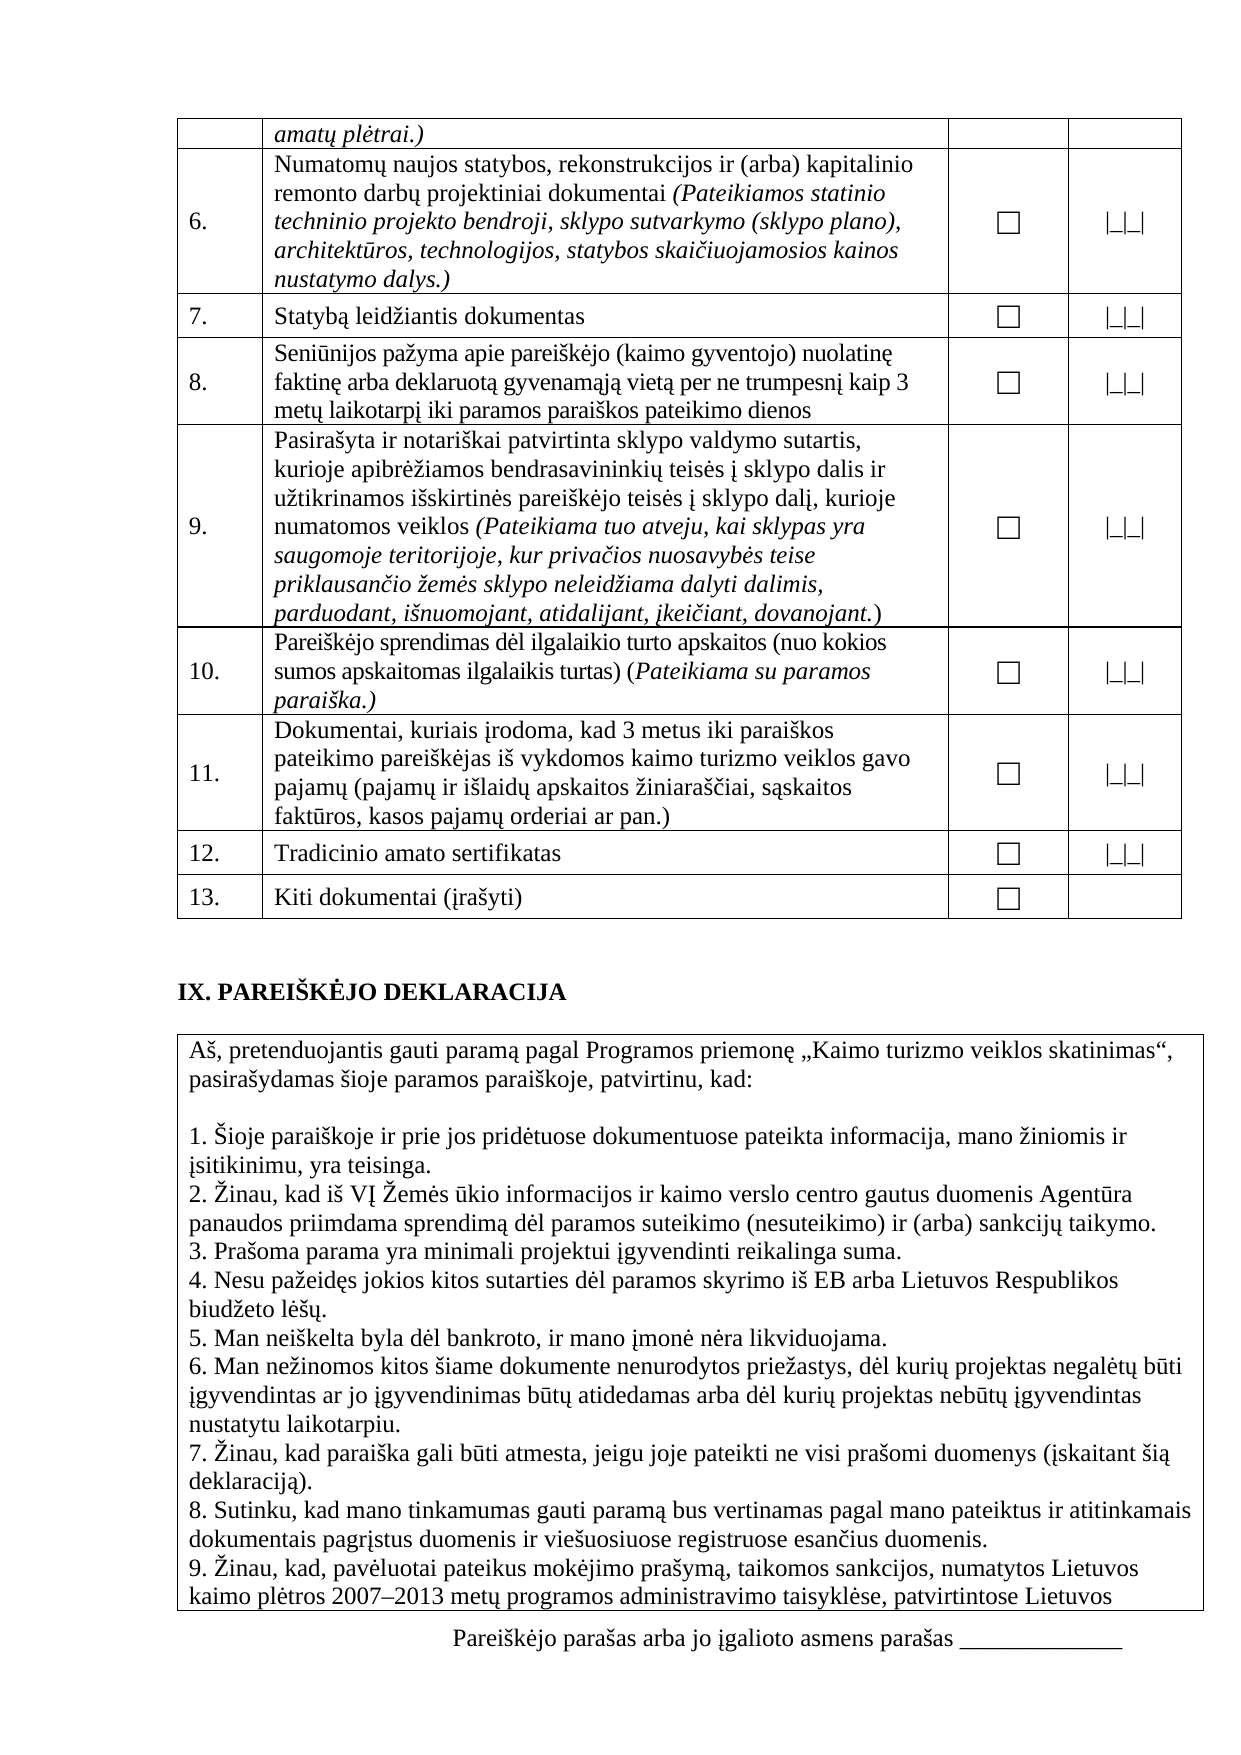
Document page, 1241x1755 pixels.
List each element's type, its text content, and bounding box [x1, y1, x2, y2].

table_cell 8. [178, 338, 262, 424]
table_cell Pareiškėjo sprendimas dėl ilgalaikio turto apskaitos (nuo kokios sumos apskaitomas ilgalaikis turtas) (Pateikiama su paramos paraiška.) [263, 628, 948, 714]
table_cell Seniūnijos pažyma apie pareiškėjo (kaimo gyventojo) nuolatinę faktinę arba deklaruotą gyvenamąją vietą per ne trumpesnį kaip 3 metų laikotarpį iki paramos paraiškos pateikimo dienos [263, 338, 948, 424]
table_cell Kiti dokumentai (įrašyti) [263, 875, 948, 918]
table_cell 9. [178, 425, 262, 626]
table_cell □ [949, 831, 1068, 874]
table_cell 13. [178, 875, 262, 918]
table_cell |_|_| [1069, 294, 1181, 337]
table_cell amatų plėtrai.) [263, 119, 948, 148]
table_cell □ [949, 149, 1068, 293]
table_cell |_|_| [1069, 149, 1181, 293]
table_cell |_|_| [1069, 715, 1181, 830]
table_cell 7. [178, 294, 262, 337]
table_cell [1069, 119, 1181, 148]
table_cell □ [949, 425, 1068, 626]
table_header Aš, pretenduojantis gauti paramą pagal Programos priemonę „Kaimo turizmo veiklos skatinimas“, pasirašydamas šioje paramos paraiškoje, patvirtinu, kad: 1. Šioje paraiškoje ir prie jos pridėtuose dokumentuose pateikta informacija, mano žiniomis ir įsitikinimu, yra teisinga. 2. Žinau, kad iš VĮ Žemės ūkio informacijos ir kaimo verslo centro gautus duomenis Agentūra panaudos priimdama sprendimą dėl paramos suteikimo (nesuteikimo) ir (arba) sankcijų taikymo. 3. Prašoma parama yra minimali projektui įgyvendinti reikalinga suma. 4. Nesu pažeidęs jokios kitos sutarties dėl paramos skyrimo iš EB arba Lietuvos Respublikos biudžeto lėšų. 5. Man neiškelta byla dėl bankroto, ir mano įmonė nėra likviduojama. 6. Man nežinomos kitos šiame dokumente nenurodytos priežastys, dėl kurių projektas negalėtų būti įgyvendintas ar jo įgyvendinimas būtų atidedamas arba dėl kurių projektas nebūtų įgyvendintas nustatytu laikotarpiu. 7. Žinau, kad paraiška gali būti atmesta, jeigu joje pateikti ne visi prašomi duomenys (įskaitant šią deklaraciją). 8. Sutinku, kad mano tinkamumas gauti paramą bus vertinamas pagal mano pateiktus ir atitinkamais dokumentais pagrįstus duomenis ir viešuosiuose registruose esančius duomenis. 9. Žinau, kad, pavėluotai pateikus mokėjimo prašymą, taikomos sankcijos, numatytos Lietuvos kaimo plėtros 2007–2013 metų programos administravimo taisyklėse, patvirtintose Lietuvos Respublikos žemės ūkio ministro 2007 m. balandžio 6 d. įsakymu Nr. 3D-153 „Dėl Lietuvos kaimo plėtros 2007–2013 metų programos administravimo taisyklių patvirtinimo“ (toliau – Administravimo taisyklės), ir kituose teisės aktuose, kurie reglamentuoja paramos teikimą ir administravimą. 10. Sutinku, kad paraiškoje pateikti mano asmens ir kiti duomenys būtų apdorojami ir saugomi informacinėje sistemoje ir kad Agentūra gautų mano asmens ir kitus duomenis iš kitų juridinių asmenų paramos administravimo klausimais. 11. Žinau, kad Agentūra gali patikrinti pateiktus duomenis ir atlikti patikrą vietoje, gauti papildomos informacijos apie mano projekto ir su juo susijusią veiklą. Pateiktus duomenis kontrolės tikslams gali panaudoti ir kitos Lietuvos Respublikos ir Europos Sąjungos institucijos. 12. Sutinku, kad mano asmens duomenys ir informacija apie mano pateiktą paraišką, nurodant pareiškėjo pavadinimą, projekto pavadinimą, paraiškos kodą ir prašomą paramos sumą, būtų skelbiama Agentūros interneto svetainėje ir visa su šiuo projektu susijusi informacija, mano asmens duomenys būtų naudojami statistikos, vertinimo ir tyrimų tikslams. 13. Esu informuotas, kad mano asmens duomenys apie gaunamą (gautą) paramą bus viešinami visuomenės informavimo tikslais, taip pat gali būti perduoti audito ir tyrimų institucijoms siekiant apsaugoti Bendrijos finansinius interesus Europos Sąjungos ir Lietuvos Respublikos teisės aktuose nustatyta tvarka. 14. Esu informuotas, kad turiu teisę žinoti apie savo asmens duomenų tvarkymą, susipažinti su tvarkomais savo asmens duomenimis ir kaip jie yra tvarkomi, reikalauti ištaisyti, sunaikinti savo asmens duomenis arba sustabdyti savo asmens duomenų tvarkymo veiksmus, kai duomenys tvarkomi nesilaikant teisės aktų nuostatų. 15. Esu informuotas, kad duomenų valdytojas yra Agentūra. 16. Įsipareigoju: 16.1. siekdamas numatytų Projekto rezultatų, tikslų ir uždavinių, įgyvendinti Projektą taip, kaip aprašyta Paraiškoje, verslo plane (projekto apraše) ir paramos paraiškos prieduose, taip pat laikytis visų šioje paramos paraiškoje prisiimtų įsipareigojimų; 16.2. užtikrinti nuosavų lėšų įnašą, nurodytą šioje Paraiškoje, Projektui įgyvendinti. Tuo atveju, jei Projekto dalis įgyvendinama skolintomis lėšomis, įsipareigoju Agentūrai pasirašytą paskolos sutartį ar susitarimą dėl paskolos suteikimo Projekto daliai finansuoti arba raštu patvirtinti, kad Projektą ar atitinkamą Projekto dalį įgyvendinsiu nuosavomis lėšomis ne vėliau kaip per 6 (šešis) mėnesius nuo sprendimo skirti paramą priėmimo dienos. Žinau ir sutinku, kad per 6 (šešis) mėnesius nuo sprendimo skirti paramą priėmimo dienos nepateikęs nurodytų dokumentų, prarandu teisę gauti paramą Projektui įgyvendinti; 16.3. raštu pranešti Agentūrai apie visus galimus nukrypimus nuo planuoto Projekto įgyvendinimo. Žinau, kad jokie su Agentūra raštu nesuderinti nukrypimai nuo planuoto Projekto įgyvendinimo, keičiantys Projekto apimtį, Projekto investicijas, Paramos dalių išdėstymą bei dydį, mokėjimo prašymų pateikimo tvarką, pakeitimai, pratęsiantys Projekto įgyvendinimo laikotarpį ar kitaip keičiantys Projektą, ar Paraiškoje bei sprendime skirti Paramą nustatytus Paramos gavėjo įsipareigojimus, yra neleidžiami; 16.4. be Agentūros rašytinio sutikimo neįkeisti turto, kuriam įsigyti yra suteikiama parama, penkerius metus nuo sprendimo skirti paramą priėmimo datos (leidimą įkeisti turtą Agentūra gali suteikti tik tiems paramos gavėjams, kurie paraiškoje kredito įstaigos paskolą įvardijo kaip vieną iš projekto finansavimo šaltinių); Agentūros sprendimu pareiškėjui gali būti leista įkeisti paramos lėšomis įsigytą turtą tik tai kredito įstaigai, kuri suteikė paskolą projektui įgyvendinti); 16.5. įsigyti prekes, paslaugas ar darbus, kuriems įsigyti suteikiama Parama, laikydamasis Tinkamų finansuoti išlaidų pagal Lietuvos kaimo plėtros 2007–2013 metų programos priemones didžiausiųjų įkainių nustatymo metodikos, patvirtintos Lietuvos Respublikos žemės ūkio ministro 2007 m. liepos 11 d. įsakymu Nr. 3D-330 „Dėl Tinkamų finansuoti išlaidų pagal Lietuvos kaimo plėtros 2007–2013 metų programos priemones didžiausiųjų įkainių nustatymo metodikos patvirtinimo“ (toliau – Metodika). Prekes, paslaugas ar darbus, kuriems pagal Metodiką nėra nustatyti didžiausieji įkainiai, įsigysiu laikydamasis Projekto vykdytojo, pretenduojančio gauti paramą iš Europos žemės ūkio fondo kaimo plėtrai pagal Lietuvos kaimo plėtros 2007–2013 metų programos priemones, prekių, paslaugų ar darbų pirkimo taisyklių, patvirtintų Lietuvos Respublikos žemės ūkio ministro 2007 m. balandžio 5 d. įsakymu Nr. 3D-150 „Dėl Projekto vykdytojo, pretenduojančio gauti paramą iš Europos žemės ūkio fondo kaimo plėtrai pagal Lietuvos kaimo plėtros 2007–2013 metų programos priemones, prekių, paslaugų ar darbų pirkimo taisyklių patvirtinimo“, nuostatų. Įvykdyto (-ų) konkurso (-ų) ir (arba) apklausos (-ų) dokumentaciją pateiksiu Agentūros Kaimo plėtros ir žuvininkystės programų departamento Paramos administravimo skyriui įvertinti prieš teikdamas atitinkamą mokėjimo prašymą. Žinau, kad, netinkamai atlikus pirkimo procedūras, lėšos yra nekompensuojamos; 16.6. ne vėliau kaip per 10 (dešimt) darbo dienų grąžinti Agentūrai gautą didesnę, nei numatyta Sprendime skirti Paramą, Paramos sumą arba dėl klaidos gautų lėšų sumą, nuo lėšų gavimo dienos; 16.7. gavęs Agentūros sprendimą dėl paramos neskyrimo, paramos išmokėjimo sustabdymo, paramos sumažinimo, dėl paramos mokėjimo nutraukimo ir (arba) reikalavimo grąžinti paramos lėšas ar jų dalį, per sprendime nustatytą terminą įvykdyti sprendime išvardytus reikalavimus ir (arba) grąžinti paramos lėšas į sprendime nurodytą sąskaitą, o apie reikalavimų įvykdymą raštu informuoti Agentūrą; 16.8. vykdyti visuomenės informavimo ir Paramos viešinimo veiksmus vadovaudamasis Informavimo apie Lietuvos kaimo plėtros 2007–2013 metų programą ir suteiktos paramos viešinimo taisyklėmis, patvirtintomis Lietuvos Respublikos žemės ūkio ministro 2007 m. balandžio 26 d. įsakymu Nr. 3D-191 „Dėl Informavimo apie Lietuvos kaimo plėtros 2007–2013 metų programą ir suteiktos paramos viešinimo taisyklių patvirtinimo“; 16.9. laikydamasis bei nepažeisdamas Lietuvos Respublikos įstatymų ir kitų norminių teisės aktų, apskaityti bei tvarkyti Projekto išlaidų buhalterinę apskaitą taip, kad apskaitos informacija būtų tinkama, objektyvi, pateikiama laiku, išsami ir naudinga vidaus ir išorės vartotojams; 16.10. Lietuvos Respublikos ir EB teisės aktų nustatyta tvarka fiksuoti visas ūkines ir kitas operacijas, susijusias su Projekto vykdymu, ir saugoti su šiomis operacijomis bei visus su Projekto įgyvendinimu susijusius dokumentus ne trumpiau kaip 10 (dešimt) metų nuo Sprendimo skirti Paramą dienos, vadovaujantis Lietuvos Respublikos dokumentų ir archyvų įstatymu ir Dokumentų tvarkymo ir apskaitos taisyklėmis, patvirtintomis Lietuvos vyriausiojo archyvaro 2011 m. liepos 4 d. įsakymu Nr. V-118 „Dėl Dokumentų tvarkymo ir apskaitos taisyklių patvirtinimo“; 16.11. įvykdyti Paraiškoje numatytus įsipareigojimus, susijusius su Projekto rezultatais ir pasiekimais; 16.12. Taisyklėse nustatyta tvarka apdrausti už paramos lėšas įsigytą turtą ir ne vėliau kaip per 10 (dešimt) darbo dienų pranešti Agentūrai apie draudžiamuosius įvykius, susijusius su turtu, kuriam įgyti ar sukurti buvo suteikta parama, ir gautinas draudimo išmokas; 16.13. ne vėliau kaip per dešimt darbo dienų pranešti Agentūrai apie bet kurių duomenų, pateiktų šioje paraiškoje, taip pat apie savo rekvizitų pasikeitimus; 16.14. laiku ir tinkamai pateikti visas reikiamas projekto įgyvendinimo ataskaitas; 16.15. bendradarbiauti su Projektą kontroliuojančiais asmenimis, laiku teikti jiems visą prašomą informaciją, sudaryti sąlygas tikrinti Projekto įgyvendinimą vietoje ir savo veiklą, susipažinti su dokumentais, susijusiais su Projekto vykdymu; 16.16. Agentūros nustatytais terminais teikti jai papildomą informaciją, pagrindimo dokumentus, šalinti mokėjimo prašymų (-o), Projekto įgyvendinimo ataskaitų (-os) trūkumus bei kitus nustatytus neatitikimus; 16.17. negalėdamas pats vykdyti veiklos dėl svarbių priežasčių (sunki liga, trauma ir pan.), esu atsakingas ir užtikrinsiu veiklos tęstinumą. Apie svarbias priežastis, kliudančias vykdyti veiklą, įsipareigoju raštu pranešti Agentūrai nedelsdamas po jų paaiškėjimo ir pateikti įrodymo dokumentus; 16.18. Agentūrai nustačius šios Paraiškos vykdymo pažeidimus, per Agentūros nustatytą terminą ištaisyti padarytus pažeidimus arba pateikti reikalaujamą informaciją, o Agentūrai arba Ministerijai priėmus sprendimą neteikti Paramos, sustabdyti Paramos teikimą ar nutraukti Paramos mokėjimą ir (arba) grąžinti jau sumokėtas lėšas, šiame sprendime nustatytu laiku grąžinti reikalaujamą Paramos dalį ar visą gautą Paramos sumą ir sumokėti sprendime grąžinti Paramą nurodytas palūkanas, numatytas Grąžintinų lėšų, susidariusių įgyvendinant Europos Sąjungos žemės ūkio fondų priemones, administravimo taisyklėse, patvirtintose Lietuvos Respublikos Vyriausybės 2008 m. vasario 13 d. nutarimu Nr. 137 „Dėl Grąžintinų lėšų, susidariusių įgyvendinant Europos Sąjungos žemės ūkio fondų priemones, administravimo taisyklių patvirtinimo“, kurių dydis nustatomas vadovaujantis Lietuvos Respublikos žemės ūkio ministro įsakymu kiekvieną ketvirtį, jeigu Europos Sąjungos teisės aktai nenustato kitaip; 16.19. neperleisti jokių savo teisių ir įsipareigojimų, kylančių iš šios Paraiškos, tretiesiems asmenims be rašytinio Agentūros sutikimo; 16.20. nuo paramos pagal šią paramos paraišką gavimo momento vykdyti visus įsipareigojimus ir reikalavimus, nustatytus 2005 m. rugsėjo 20 d. Tarybos reglamente (EB) Nr. 1698/2005 dėl Europos žemės ūkio fondo kaimo plėtrai (EŽŪFKP) paramos kaimo plėtrai (OL 2005 L 277, p. 1) su paskutiniais pakeitimais, padarytais 2011 m. gruodžio 19 d. Europos Parlamento ir Tarybos reglamentu (ES) Nr. 1312/2011 (OL 2011 L 339, p. 1), 2006 m. gruodžio 15 d. Komisijos reglamente (EB) Nr. 1998/2006 dėl Sutarties 87 ir 88 straipsnių taikymo de minimis pagalbai (OL 2006 L 379, p. 5), Programoje, Administravimo taisyklėse, kol projektas pagal šią paramos paraišką bus galutinai įgyvendintas. Pasikeitus teisės aktų, reglamentuojančių paramos teikimą ir administravimą, nuostatoms, nuo pat jų įsigaliojimo dienos įsipareigoju vykdyti projektą pagal šią paramos paraišką ir pagal pasikeitusių teisės aktų reikalavimus, ir prisiimti visą atsakomybę už iš to kylančias pasekmes. 17. Žinau, kad jei netinkamai vykdysiu projektą pagal šią paraišką ar kitaip pažeisiu teisės aktų, reglamentuojančių paramos teikimą ir administravimą, reikalavimus, man gali būti taikomos teisės aktų numatytos sankcijos. (pareiškėjo arba jo įgalioto (parašas) (vardas, pavardė) asmens pareigų pavadinimas) [178, 1035, 1203, 1610]
table_cell 11. [178, 715, 262, 830]
table_cell □ [949, 715, 1068, 830]
table_cell [1069, 875, 1181, 918]
table_cell □ [949, 294, 1068, 337]
table_cell □ [949, 875, 1068, 918]
table_cell Pasirašyta ir notariškai patvirtinta sklypo valdymo sutartis, kurioje apibrėžiamos bendrasavininkių teisės į sklypo dalis ir užtikrinamos išskirtinės pareiškėjo teisės į sklypo dalį, kurioje numatomos veiklos (Pateikiama tuo atveju, kai sklypas yra saugomoje teritorijoje, kur privačios nuosavybės teise priklausančio žemės sklypo neleidžiama dalyti dalimis, parduodant, išnuomojant, atidalijant, įkeičiant, dovanojant.) [263, 425, 948, 626]
table_cell [178, 119, 262, 148]
table_cell Numatomų naujos statybos, rekonstrukcijos ir (arba) kapitalinio remonto darbų projektiniai dokumentai (Pateikiamos statinio techninio projekto bendroji, sklypo sutvarkymo (sklypo plano), architektūros, technologijos, statybos skaičiuojamosios kainos nustatymo dalys.) [263, 149, 948, 293]
table_cell □ [949, 338, 1068, 424]
text IX. PAREIŠKĖJO DEKLARACIJA [177, 977, 1122, 1005]
table_cell Statybą leidžiantis dokumentas [263, 294, 948, 337]
table_cell 6. [178, 149, 262, 293]
table_cell 12. [178, 831, 262, 874]
table_cell |_|_| [1069, 338, 1181, 424]
table_cell Dokumentai, kuriais įrodoma, kad 3 metus iki paraiškos pateikimo pareiškėjas iš vykdomos kaimo turizmo veiklos gavo pajamų (pajamų ir išlaidų apskaitos žiniaraščiai, sąskaitos faktūros, kasos pajamų orderiai ar pan.) [263, 715, 948, 830]
table_cell |_|_| [1069, 425, 1181, 626]
table_cell Tradicinio amato sertifikatas [263, 831, 948, 874]
table_cell 10. [178, 628, 262, 714]
table_cell □ [949, 628, 1068, 714]
table_cell |_|_| [1069, 628, 1181, 714]
table_cell [949, 119, 1068, 148]
table_cell |_|_| [1069, 831, 1181, 874]
